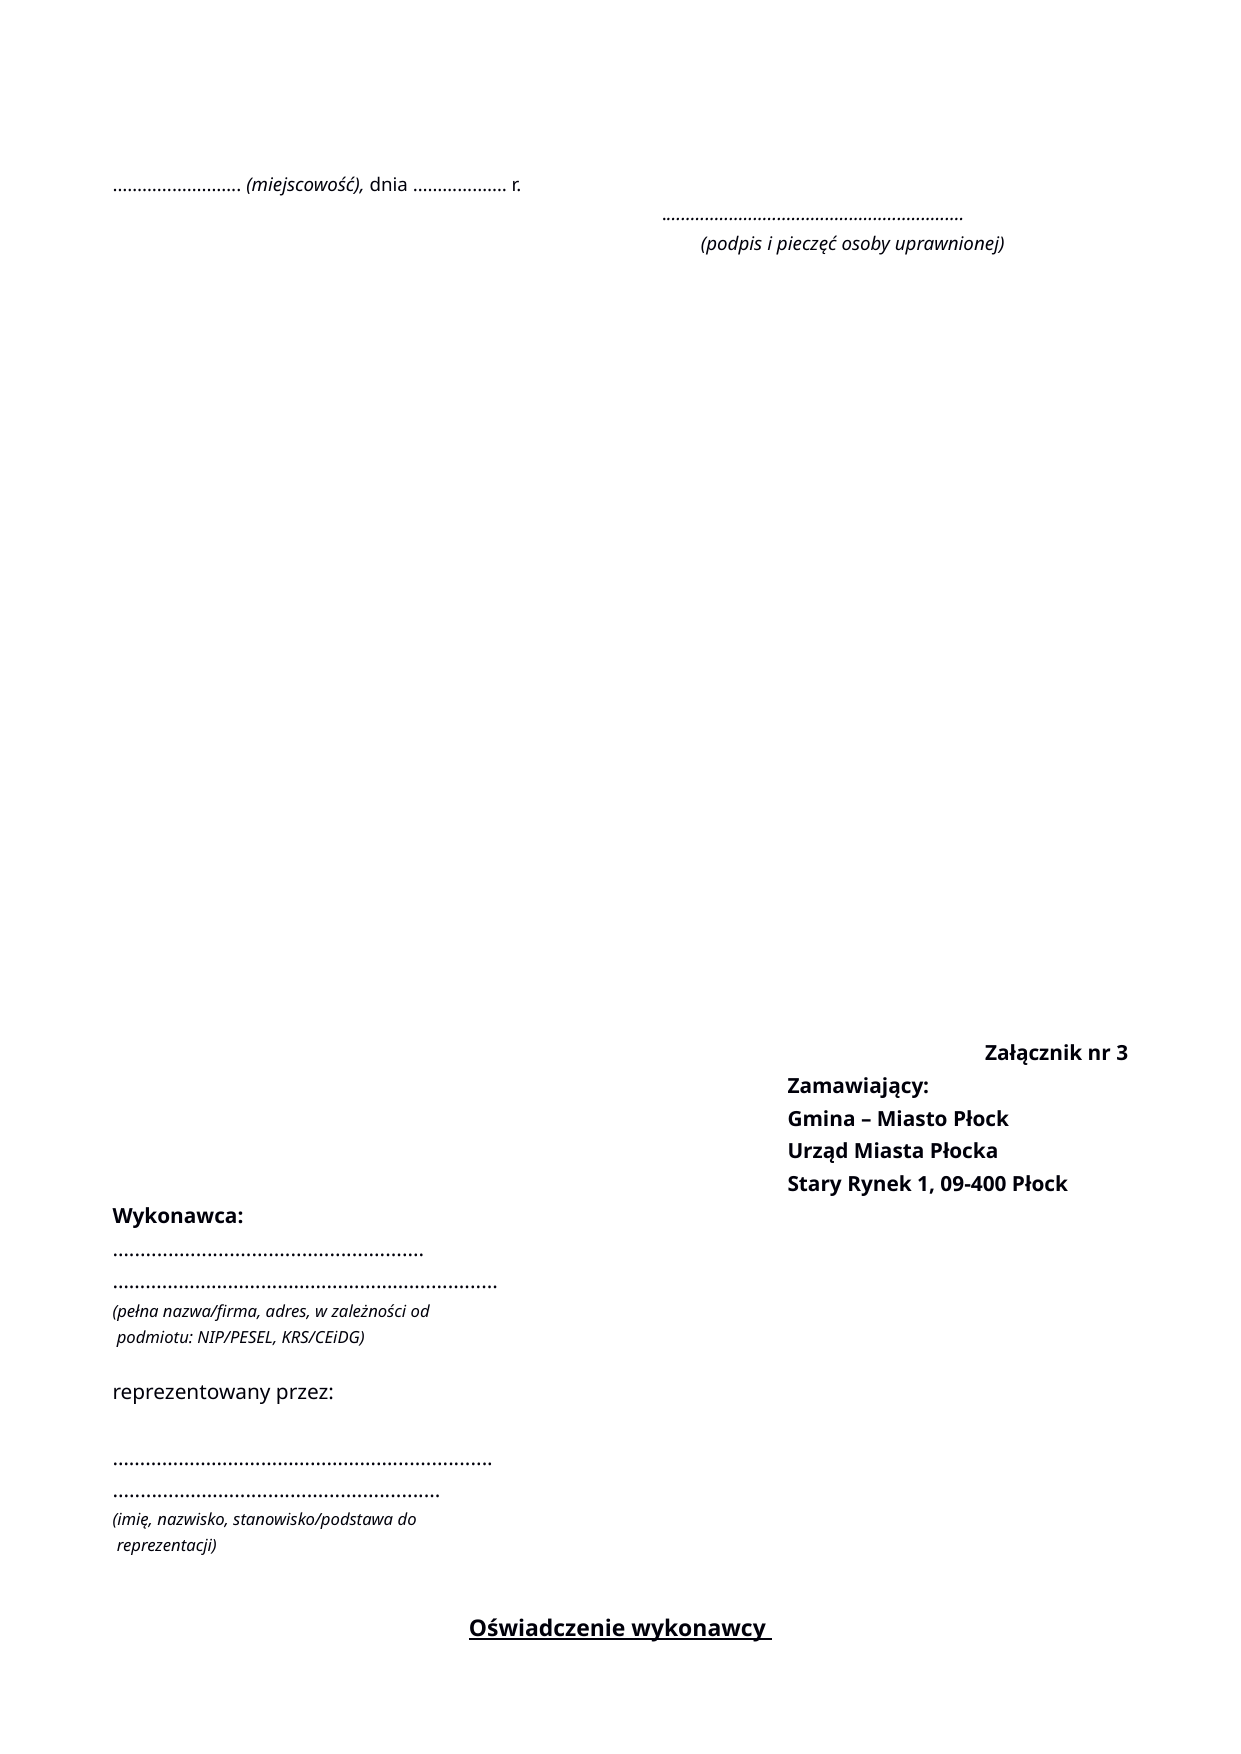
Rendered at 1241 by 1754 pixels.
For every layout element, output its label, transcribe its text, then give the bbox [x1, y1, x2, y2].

text (imię, nazwisko, stanowisko/podstawa do [112, 1508, 1128, 1531]
text reprezentacji) [112, 1534, 1128, 1557]
text Oświadczenie wykonawcy [112, 1612, 1128, 1643]
text …..................................................... [112, 1234, 1128, 1262]
text …………………………………………….................. [112, 1443, 1128, 1471]
text Zamawiający: [112, 1071, 1128, 1099]
text podmiotu: NIP/PESEL, KRS/CEiDG) [112, 1325, 1128, 1348]
text Urząd Miasta Płocka [112, 1136, 1128, 1165]
text (pełna nazwa/firma, adres, w zależności od [112, 1299, 1128, 1322]
text …………………………………………………............. [112, 1267, 1128, 1295]
text (podpis i pieczęć osoby uprawnionej) [112, 230, 1128, 256]
text ………...…….……. (miejscowość), dnia ………….…… r. [112, 171, 1128, 197]
text Gmina – Miasto Płock [112, 1104, 1128, 1132]
text .............………..................................... [112, 1475, 1128, 1504]
text Wykonawca: [112, 1201, 1128, 1230]
text reprezentowany przez: [112, 1377, 1128, 1406]
text Załącznik nr 3 [112, 1038, 1128, 1067]
text ............................................................... [112, 201, 1128, 226]
text Stary Rynek 1, 09-400 Płock [112, 1169, 1128, 1197]
